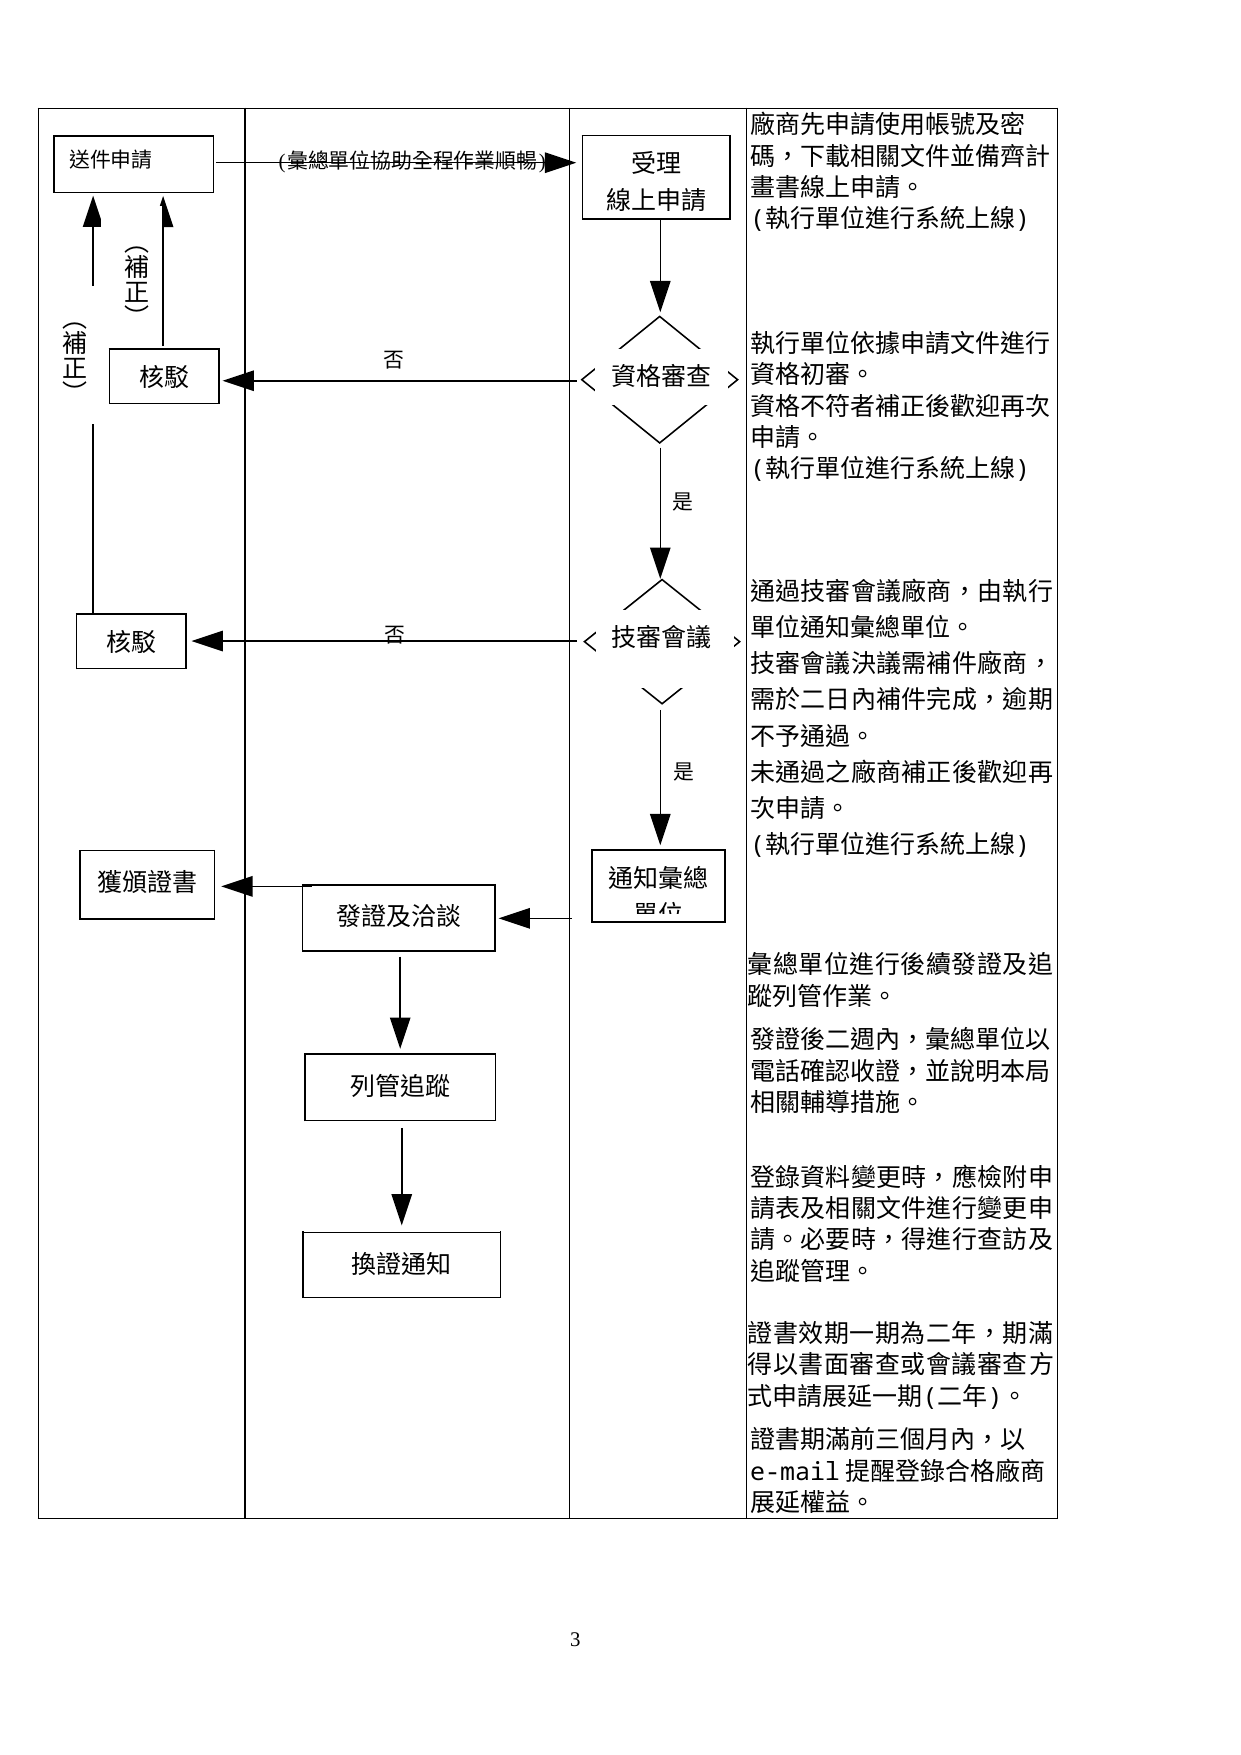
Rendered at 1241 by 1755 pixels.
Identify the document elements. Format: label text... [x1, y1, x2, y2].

table_cell (彙總單位協助全程作業順暢) [246, 109, 569, 162]
table_cell (彙總單位協助全程作業順暢) [303, 886, 494, 950]
table_cell (彙總單位協助全程作業順暢) [246, 382, 569, 640]
table_cell (彙總單位協助全程作業順暢) [246, 163, 569, 380]
table_cell 廠商先申請使用帳號及密碼，下載相關文件並備齊計畫書線上申請。 (執行單位進行系統上線) 執行單位依據申請文件進行資格初審。 資格不符者補正後歡迎再次申請。 (執行單位進行系統上線) 通過技審會議廠商，由執行單位通知彙總單位。 技審會議決議需補件廠商，需於二日內補件完成，逾期不予通過。 未通過之廠商補正後歡迎再次申請。 (執行單位進行系統上線) 彙總單位進行後續發證及追蹤列管作業。 發證後二週內，彙總單位以電話確認收證，並說明本局相關輔導措施。 登錄資料變更時，應檢附申請表及相關文件進行變更申請。必要時，得進行查訪及追蹤管理。 證書效期一期為二年，期滿得以書面審查或會議審查方式申請展延一期(二年)。 證書期滿前三個月內，以e-mail提醒登錄合格廠商展延權益。 [747, 109, 1057, 1517]
table_cell [570, 109, 746, 1517]
table_cell [39, 109, 244, 1517]
table_cell (彙總單位協助全程作業順暢) [246, 642, 569, 1517]
